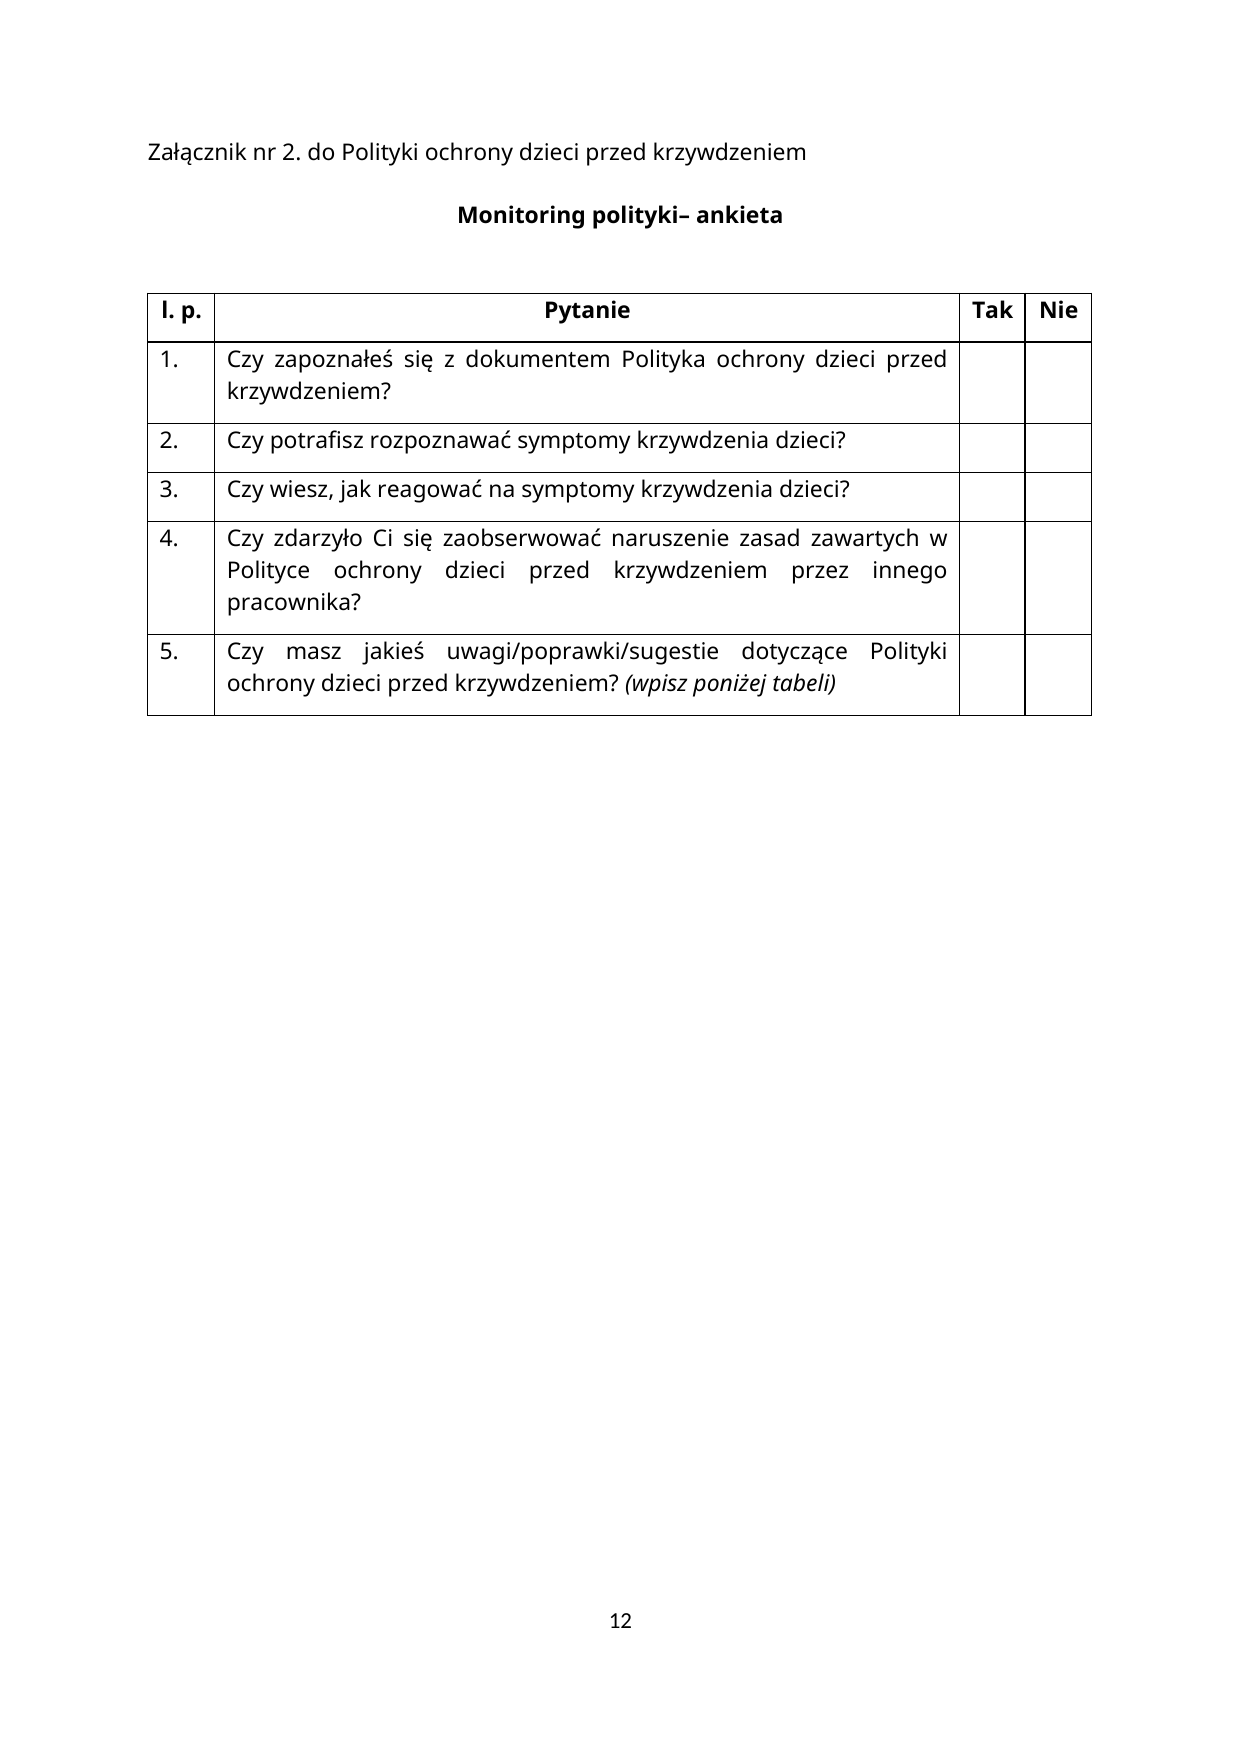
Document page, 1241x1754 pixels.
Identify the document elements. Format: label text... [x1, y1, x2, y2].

table_cell 1. [148, 343, 214, 423]
table_header Nie [1026, 294, 1091, 341]
table_cell Czy zapoznałeś się z dokumentem Polityka ochrony dzieci przed krzywdzeniem? [215, 343, 959, 423]
table_cell [960, 424, 1024, 472]
table_cell [960, 343, 1024, 423]
table_cell [1026, 343, 1091, 423]
table_cell Czy potrafisz rozpoznawać symptomy krzywdzenia dzieci? [215, 424, 959, 472]
table_header Pytanie [215, 294, 959, 341]
table_cell 2. [148, 424, 214, 472]
table_cell Czy wiesz, jak reagować na symptomy krzywdzenia dzieci? [215, 473, 959, 521]
table_cell [1026, 635, 1091, 715]
table_cell [1026, 473, 1091, 521]
table_cell 5. [148, 635, 214, 715]
table_cell Czy masz jakieś uwagi/poprawki/sugestie dotyczące Polityki ochrony dzieci przed krzywdzeniem? (wpisz poniżej tabeli) [215, 635, 959, 715]
table_cell 4. [148, 522, 214, 634]
table_cell [1026, 522, 1091, 634]
table_cell Czy zdarzyło Ci się zaobserwować naruszenie zasad zawartych w Polityce ochrony dzieci przed krzywdzeniem przez innego pracownika? [215, 522, 959, 634]
table_header l. p. [148, 294, 214, 341]
text Monitoring polityki– ankieta [148, 199, 1093, 230]
table_cell 3. [148, 473, 214, 521]
table_header Tak [960, 294, 1024, 341]
text Załącznik nr 2. do Polityki ochrony dzieci przed krzywdzeniem [148, 136, 1093, 167]
table_cell [1026, 424, 1091, 472]
table_cell [960, 635, 1024, 715]
table_cell [960, 522, 1024, 634]
table_cell [960, 473, 1024, 521]
